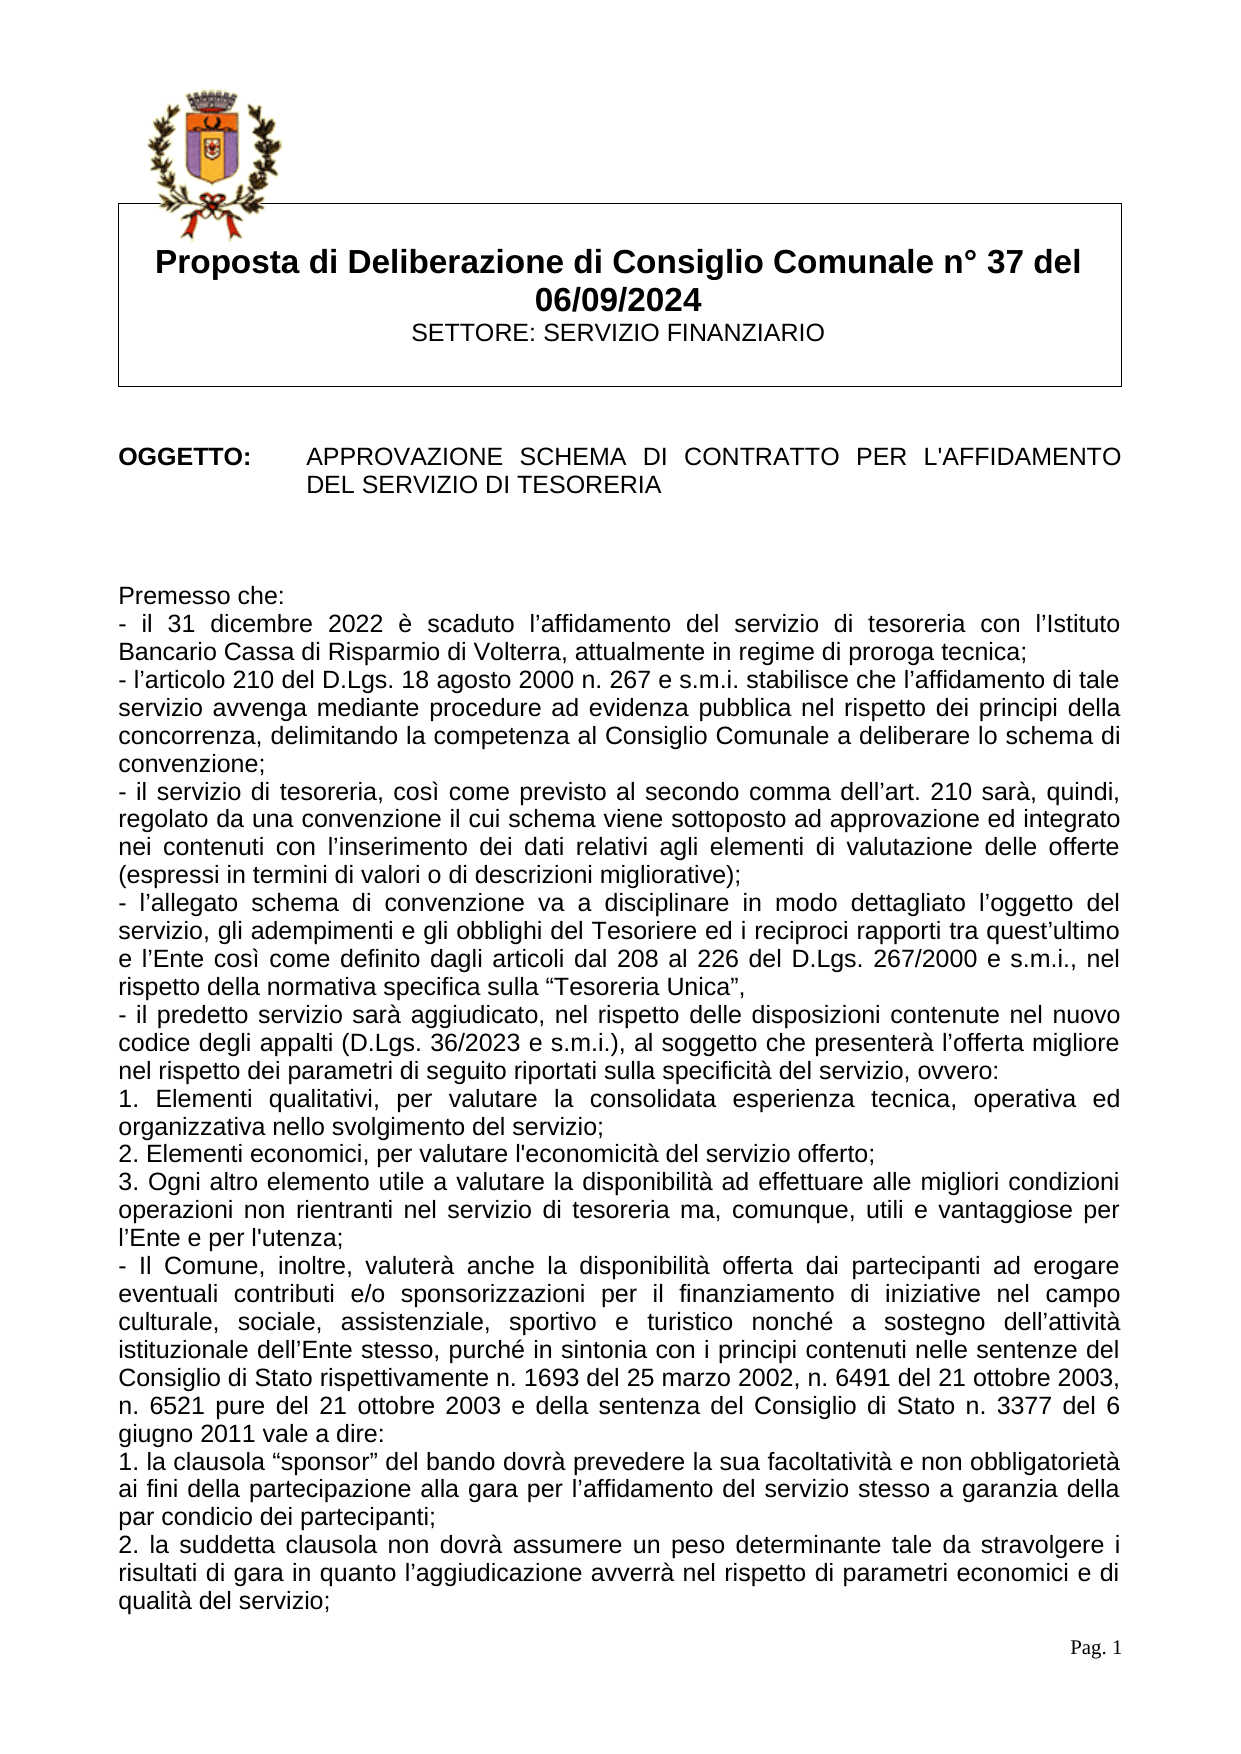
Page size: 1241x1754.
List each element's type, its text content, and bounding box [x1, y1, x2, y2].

text - il servizio di tesoreria, così come previsto al secondo comma dell’art. 210 sarà, quindi, regolato da una convenzione il cui schema viene sottoposto ad approvazione ed integrato nei contenuti con l’inserimento dei dati relativi agli elementi di valutazione delle offerte (espressi in termini di valori o di descrizioni migliorative); [118, 777, 1122, 889]
text 1. Elementi qualitativi, per valutare la consolidata esperienza tecnica, operativa ed organizzativa nello svolgimento del servizio; [118, 1084, 1122, 1140]
text 2. la suddetta clausola non dovrà assumere un peso determinante tale da stravolgere i risultati di gara in quanto l’aggiudicazione avverrà nel rispetto di parametri economici e di qualità del servizio; [118, 1531, 1122, 1615]
text Premesso che: [118, 582, 1122, 610]
table_header OGGETTO: [107, 443, 295, 498]
text - il 31 dicembre 2022 è scaduto l’affidamento del servizio di tesoreria con l’Istituto Bancario Cassa di Risparmio di Volterra, attualmente in regime di proroga tecnica; [118, 610, 1122, 666]
text - l’articolo 210 del D.Lgs. 18 agosto 2000 n. 267 e s.m.i. stabilisce che l’affidamento di tale servizio avvenga mediante procedure ad evidenza pubblica nel rispetto dei principi della concorrenza, delimitando la competenza al Consiglio Comunale a deliberare lo schema di convenzione; [118, 666, 1122, 777]
table_header APPROVAZIONE SCHEMA DI CONTRATTO PER L'AFFIDAMENTO DEL SERVIZIO DI TESORERIA [295, 443, 1133, 498]
text - l’allegato schema di convenzione va a disciplinare in modo dettagliato l’oggetto del servizio, gli adempimenti e gli obblighi del Tesoriere ed i reciproci rapporti tra quest’ultimo e l’Ente così come definito dagli articoli dal 208 al 226 del D.Lgs. 267/2000 e s.m.i., nel rispetto della normativa specifica sulla “Tesoreria Unica”, [118, 889, 1122, 1001]
text Proposta di Deliberazione di Consiglio Comunale n° 37 del 06/09/2024 [119, 241, 1121, 315]
picture [147, 88, 284, 242]
text 3. Ogni altro elemento utile a valutare la disponibilità ad effettuare alle migliori condizioni operazioni non rientranti nel servizio di tesoreria ma, comunque, utili e vantaggiose per l’Ente e per l'utenza; [118, 1168, 1122, 1252]
text - Il Comune, inoltre, valuterà anche la disponibilità offerta dai partecipanti ad erogare eventuali contributi e/o sponsorizzazioni per il finanziamento di iniziative nel campo culturale, sociale, assistenziale, sportivo e turistico nonché a sostegno dell’attività istituzionale dell’Ente stesso, purché in sintonia con i principi contenuti nelle sentenze del Consiglio di Stato rispettivamente n. 1693 del 25 marzo 2002, n. 6491 del 21 ottobre 2003, n. 6521 pure del 21 ottobre 2003 e della sentenza del Consiglio di Stato n. 3377 del 6 giugno 2011 vale a dire: [118, 1252, 1122, 1447]
text 2. Elementi economici, per valutare l'economicità del servizio offerto; [118, 1140, 1122, 1168]
text 1. la clausola “sponsor” del bando dovrà prevedere la sua facoltatività e non obbligatorietà ai fini della partecipazione alla gara per l’affidamento del servizio stesso a garanzia della par condicio dei partecipanti; [118, 1447, 1122, 1531]
text - il predetto servizio sarà aggiudicato, nel rispetto delle disposizioni contenute nel nuovo codice degli appalti (D.Lgs. 36/2023 e s.m.i.), al soggetto che presenterà l’offerta migliore nel rispetto dei parametri di seguito riportati sulla specificità del servizio, ovvero: [118, 1001, 1122, 1084]
text SETTORE: SERVIZIO FINANZIARIO [119, 315, 1121, 346]
